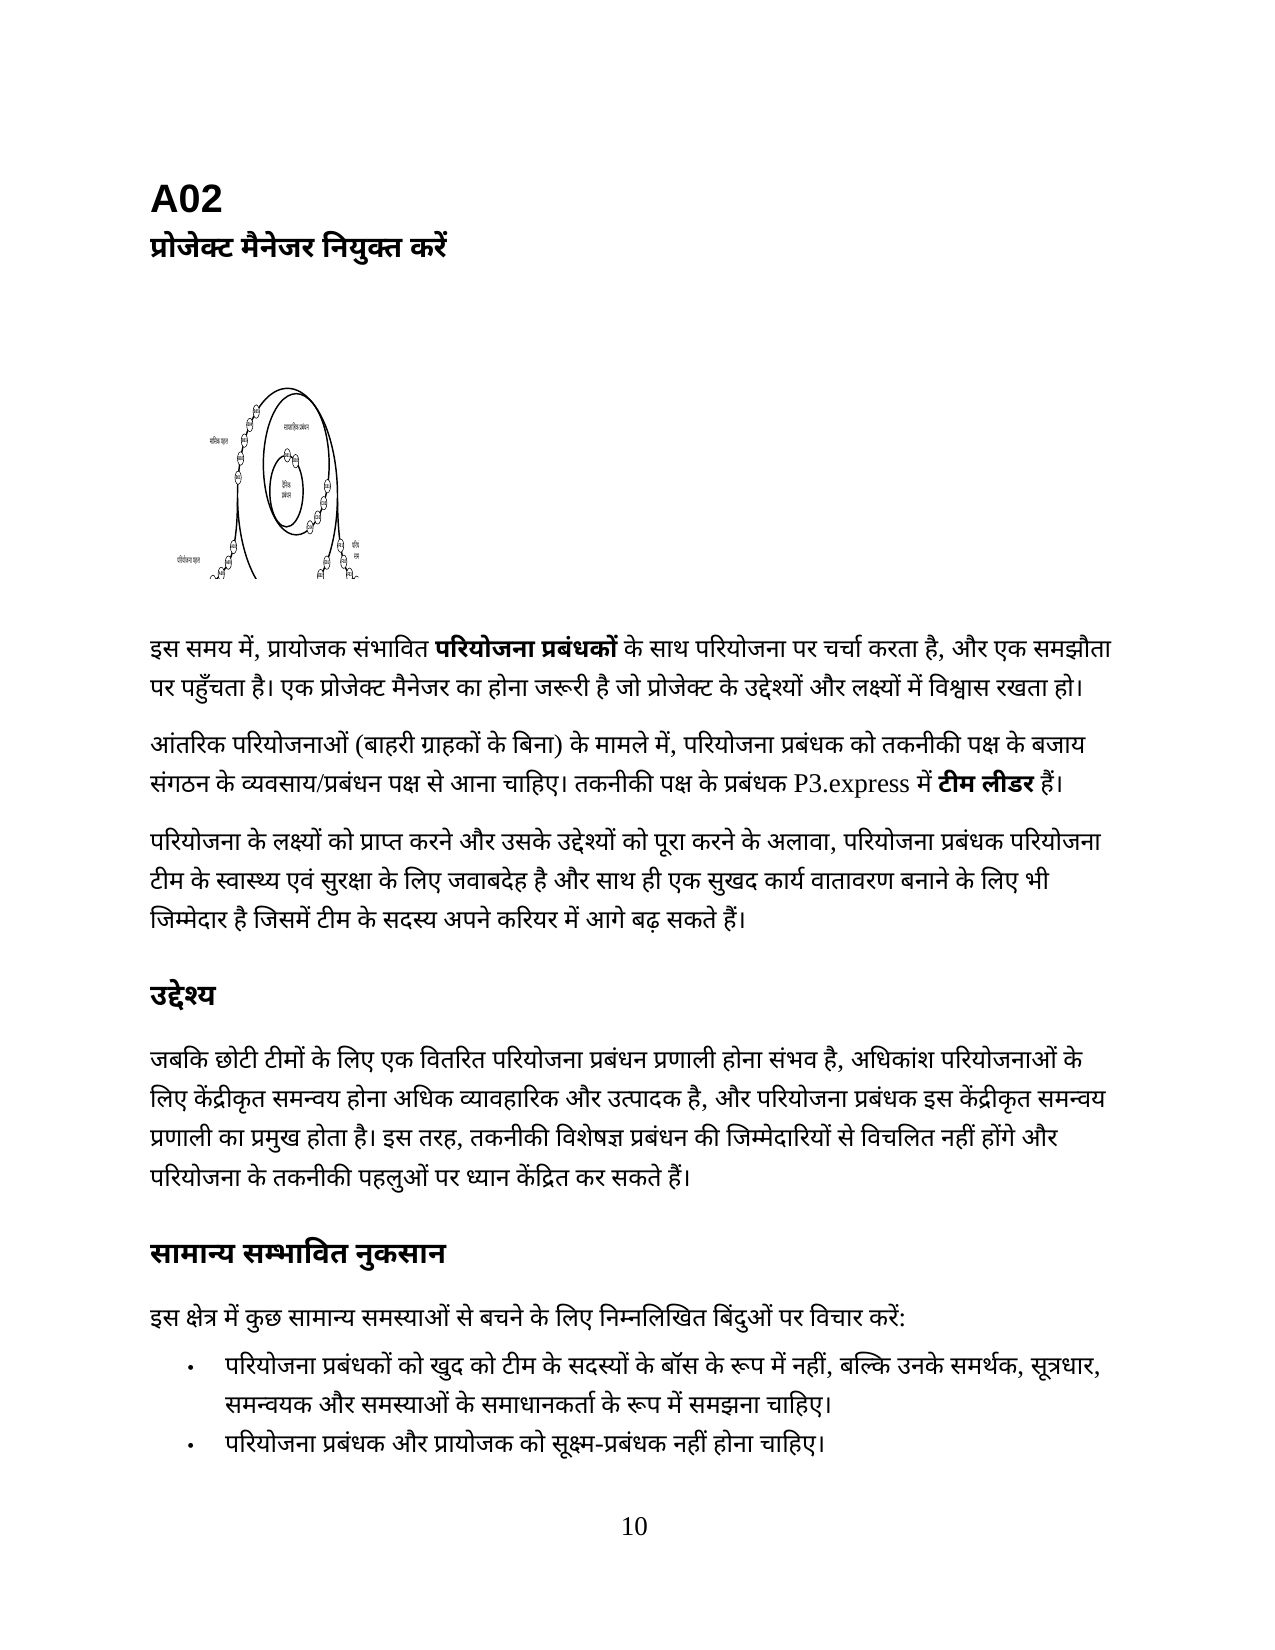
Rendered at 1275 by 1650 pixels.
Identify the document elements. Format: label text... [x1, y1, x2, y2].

list परियोजना प्रबंधक और प्रायोजक को सूक्ष्म-प्रबंधक नहीं होना चाहिए। [187, 1426, 1125, 1460]
subtitle उद्देश्य [150, 975, 1125, 1014]
text परियोजना के लक्ष्यों को प्राप्त करने और उसके उद्देश्यों को पूरा करने के अलावा, परियोजना प्रबंधक परियोजना टीम के स्वास्थ्य एवं सुरक्षा के लिए जवाबदेह है और साथ ही एक सुखद कार्य वातावरण बनाने के लिए भी जिम्मेदार है जिसमें टीम के सदस्य अपने करियर में आगे बढ़ सकते हैं। [150, 823, 1125, 936]
text आंतरिक परियोजनाओं (बाहरी ग्राहकों के बिना) के मामले में, परियोजना प्रबंधक को तकनीकी पक्ष के बजाय संगठन के व्यवसाय/प्रबंधन पक्ष से आना चाहिए। तकनीकी पक्ष के प्रबंधक P3.express में टीम लीडर हैं। [150, 727, 1125, 800]
text इस क्षेत्र में कुछ सामान्य समस्याओं से बचने के लिए निम्नलिखित बिंदुओं पर विचार करें: [150, 1299, 1125, 1333]
text जबकि छोटी टीमों के लिए एक वितरित परियोजना प्रबंधन प्रणाली होना संभव है, अधिकांश परियोजनाओं के लिए केंद्रीकृत समन्वय होना अधिक व्यावहारिक और उत्पादक है, और परियोजना प्रबंधक इस केंद्रीकृत समन्वय प्रणाली का प्रमुख होता है। इस तरह, तकनीकी विशेषज्ञ प्रबंधन की जिम्मेदारियों से विचलित नहीं होंगे और परियोजना के तकनीकी पहलुओं पर ध्यान केंद्रित कर सकते हैं। [150, 1042, 1125, 1193]
list परियोजना प्रबंधकों को खुद को टीम के सदस्यों के बॉस के रूप में नहीं, बल्कि उनके समर्थक, सूत्रधार, समन्वयक और समस्याओं के समाधानकर्ता के रूप में समझना ​​​​चाहिए। [187, 1348, 1125, 1421]
subtitle A02 प्रोजेक्ट मैनेजर नियुक्त करें [150, 175, 1125, 266]
subtitle सामान्य सम्भावित नुकसान [150, 1232, 1125, 1272]
text इस समय में, प्रायोजक संभावित परियोजना प्रबंधकों के साथ परियोजना पर चर्चा करता है, और एक समझौता पर पहुँचता है। एक प्रोजेक्ट मैनेजर का होना जरूरी है जो प्रोजेक्ट के उद्देश्यों और लक्ष्यों में विश्वास रखता हो। [150, 631, 1125, 704]
